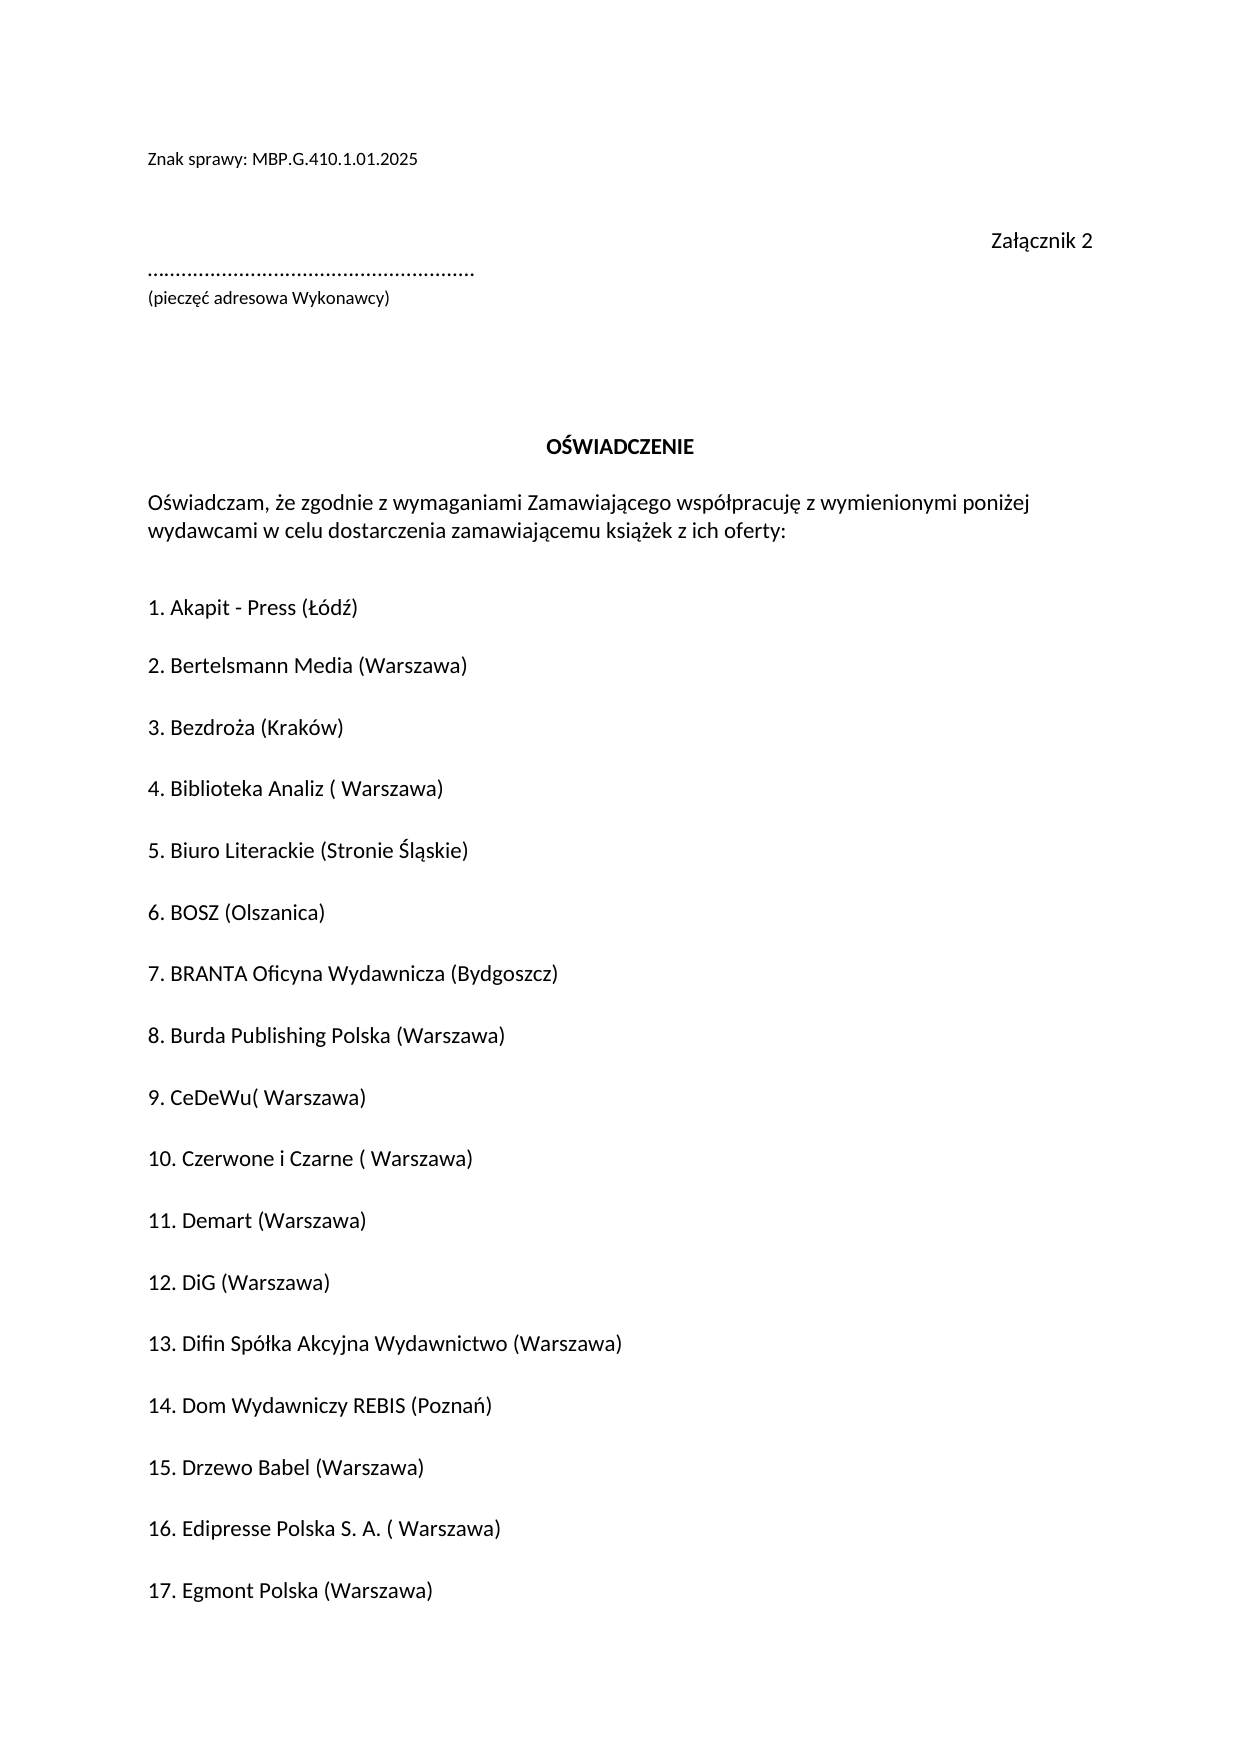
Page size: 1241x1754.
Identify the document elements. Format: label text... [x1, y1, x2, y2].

text …...................................................... (pieczęć adresowa Wykonawcy) [148, 254, 1093, 309]
text 4. Biblioteka Analiz ( Warszawa) [148, 774, 1093, 802]
text 14. Dom Wydawniczy REBIS (Poznań) [148, 1391, 1093, 1419]
text 1. Akapit - Press (Łódź) [148, 593, 1093, 621]
text OŚWIADCZENIE [148, 402, 1093, 488]
text 10. Czerwone i Czarne ( Warszawa) [148, 1144, 1093, 1172]
text 3. Bezdroża (Kraków) [148, 713, 1093, 741]
text 16. Edipresse Polska S. A. ( Warszawa) [148, 1514, 1093, 1542]
text 2. Bertelsmann Media (Warszawa) [148, 651, 1093, 679]
text Załącznik 2 [148, 227, 1093, 254]
text 13. Difin Spółka Akcyjna Wydawnictwo (Warszawa) [148, 1329, 1093, 1357]
text 15. Drzewo Babel (Warszawa) [148, 1453, 1093, 1481]
text 12. DiG (Warszawa) [148, 1268, 1093, 1296]
text 17. Egmont Polska (Warszawa) [148, 1576, 1093, 1604]
text Znak sprawy: MBP.G.410.1.01.2025 [148, 148, 1093, 171]
text 11. Demart (Warszawa) [148, 1206, 1093, 1234]
text 5. Biuro Literackie (Stronie Śląskie) [148, 836, 1093, 864]
text Oświadczam, że zgodnie z wymaganiami Zamawiającego współpracuję z wymienionymi poniżej wydawcami w celu dostarczenia zamawiającemu książek z ich oferty: [148, 488, 1093, 544]
text 7. BRANTA Oficyna Wydawnicza (Bydgoszcz) [148, 959, 1093, 987]
text 8. Burda Publishing Polska (Warszawa) [148, 1021, 1093, 1049]
text 9. CeDeWu( Warszawa) [148, 1083, 1093, 1111]
text 6. BOSZ (Olszanica) [148, 898, 1093, 926]
